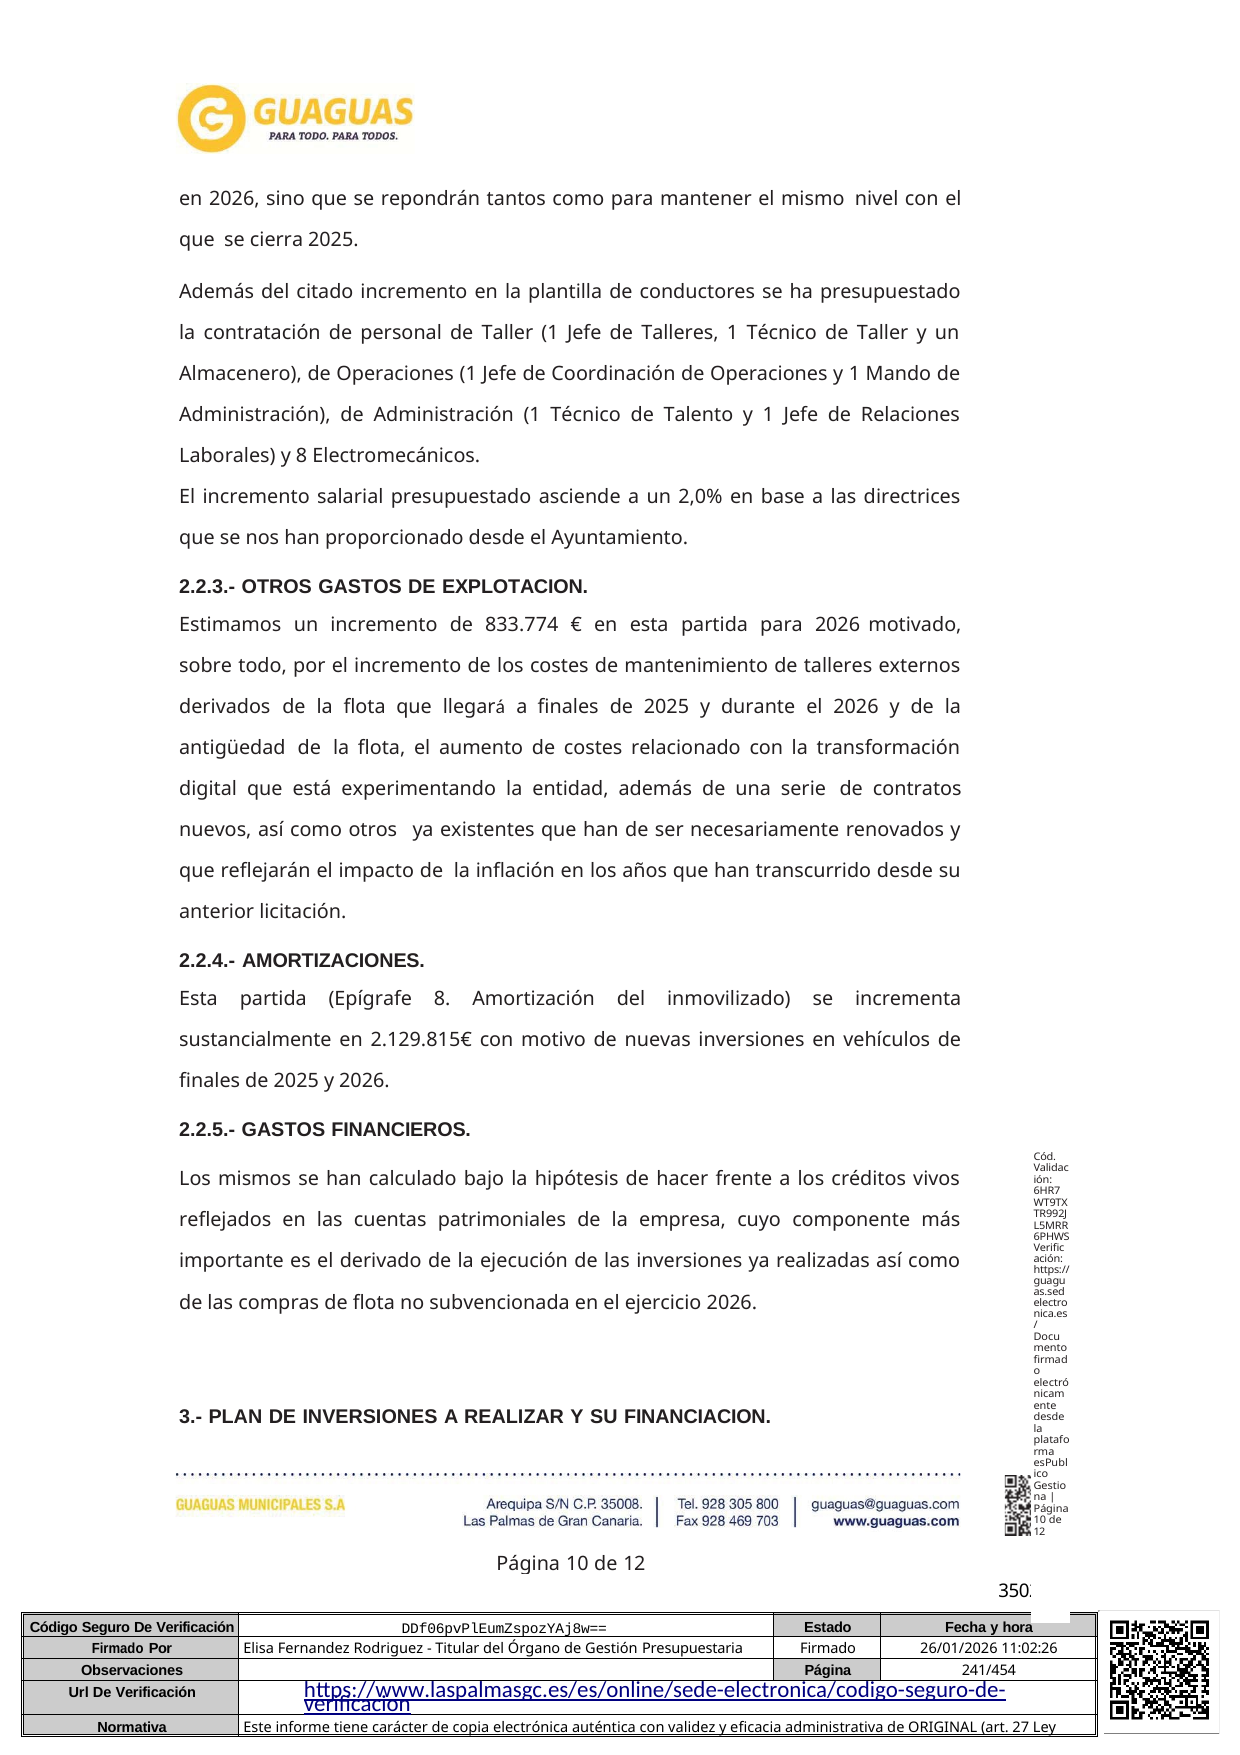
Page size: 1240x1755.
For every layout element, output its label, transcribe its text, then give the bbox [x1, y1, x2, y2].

subtitle 2.2.3.- OTROS GASTOS DE EXPLOTACION. [179, 575, 1136, 598]
subtitle 3.- PLAN DE INVERSIONES A REALIZAR Y SU FINANCIACION. [179, 1405, 1031, 1428]
text El incremento salarial presupuestado asciende a un 2,0% en base a las directrices que se nos han proporcionado desde el Ayuntamiento. [179, 482, 961, 550]
subtitle 2.2.5.- GASTOS FINANCIEROS. [1031, 1149, 1070, 1623]
text Estimamos un incremento de 833.774 € en esta partida para 2026 motivado, sobre todo, por el incremento de los costes de mantenimiento de talleres externos derivados de la flota que llegará a finales de 2025 y durante el 2026 y de la antigüedad de la flota, el aumento de costes relacionado con la transformación digital que está experimentando la entidad, además de una serie de contratos nuevos, así como otros ya existentes que han de ser necesariamente renovados y que reflejarán el impacto de la inflación en los años que han transcurrido desde su anterior licitación. [179, 610, 962, 924]
text Esta partida (Epígrafe 8. Amortización del inmovilizado) se incrementa sustancialmente en 2.129.815€ con motivo de nuevas inversiones en vehículos de finales de 2025 y 2026. [179, 984, 962, 1093]
subtitle 2.2.4.- AMORTIZACIONES. [179, 949, 1136, 972]
text Cód. Validación: 6HR7WT9TXTR992JL5MRR6PHWS [1033, 1151, 1070, 1243]
text en 2026, sino que se repondrán tantos como para mantener el mismo nivel con el que se cierra 2025. [179, 184, 962, 252]
subtitle [1070, 1405, 1136, 1428]
subtitle 2.2.5.- GASTOS FINANCIEROS. [179, 1118, 1136, 1141]
text Además del citado incremento en la plantilla de conductores se ha presupuestado la contratación de personal de Taller (1 Jefe de Talleres, 1 Técnico de Taller y un Almacenero), de Operaciones (1 Jefe de Coordinación de Operaciones y 1 Mando de Administración), de Administración (1 Técnico de Talento y 1 Jefe de Relaciones Laborales) y 8 Electromecánicos. [179, 277, 962, 468]
text Los mismos se han calculado bajo la hipótesis de hacer frente a los créditos vivos reflejados en las cuentas patrimoniales de la empresa, cuyo componente más importante es el derivado de la ejecución de las inversiones ya realizadas así como de las compras de flota no subvencionada en el ejercicio 2026. [179, 1164, 962, 1315]
text Documento firmado electrónicamente desde la plataforma esPublico Gestiona | Página 10 de 12 [1033, 1331, 1070, 1537]
text Verificación: https://guaguas.sedelectronica.es/ [1033, 1243, 1070, 1331]
